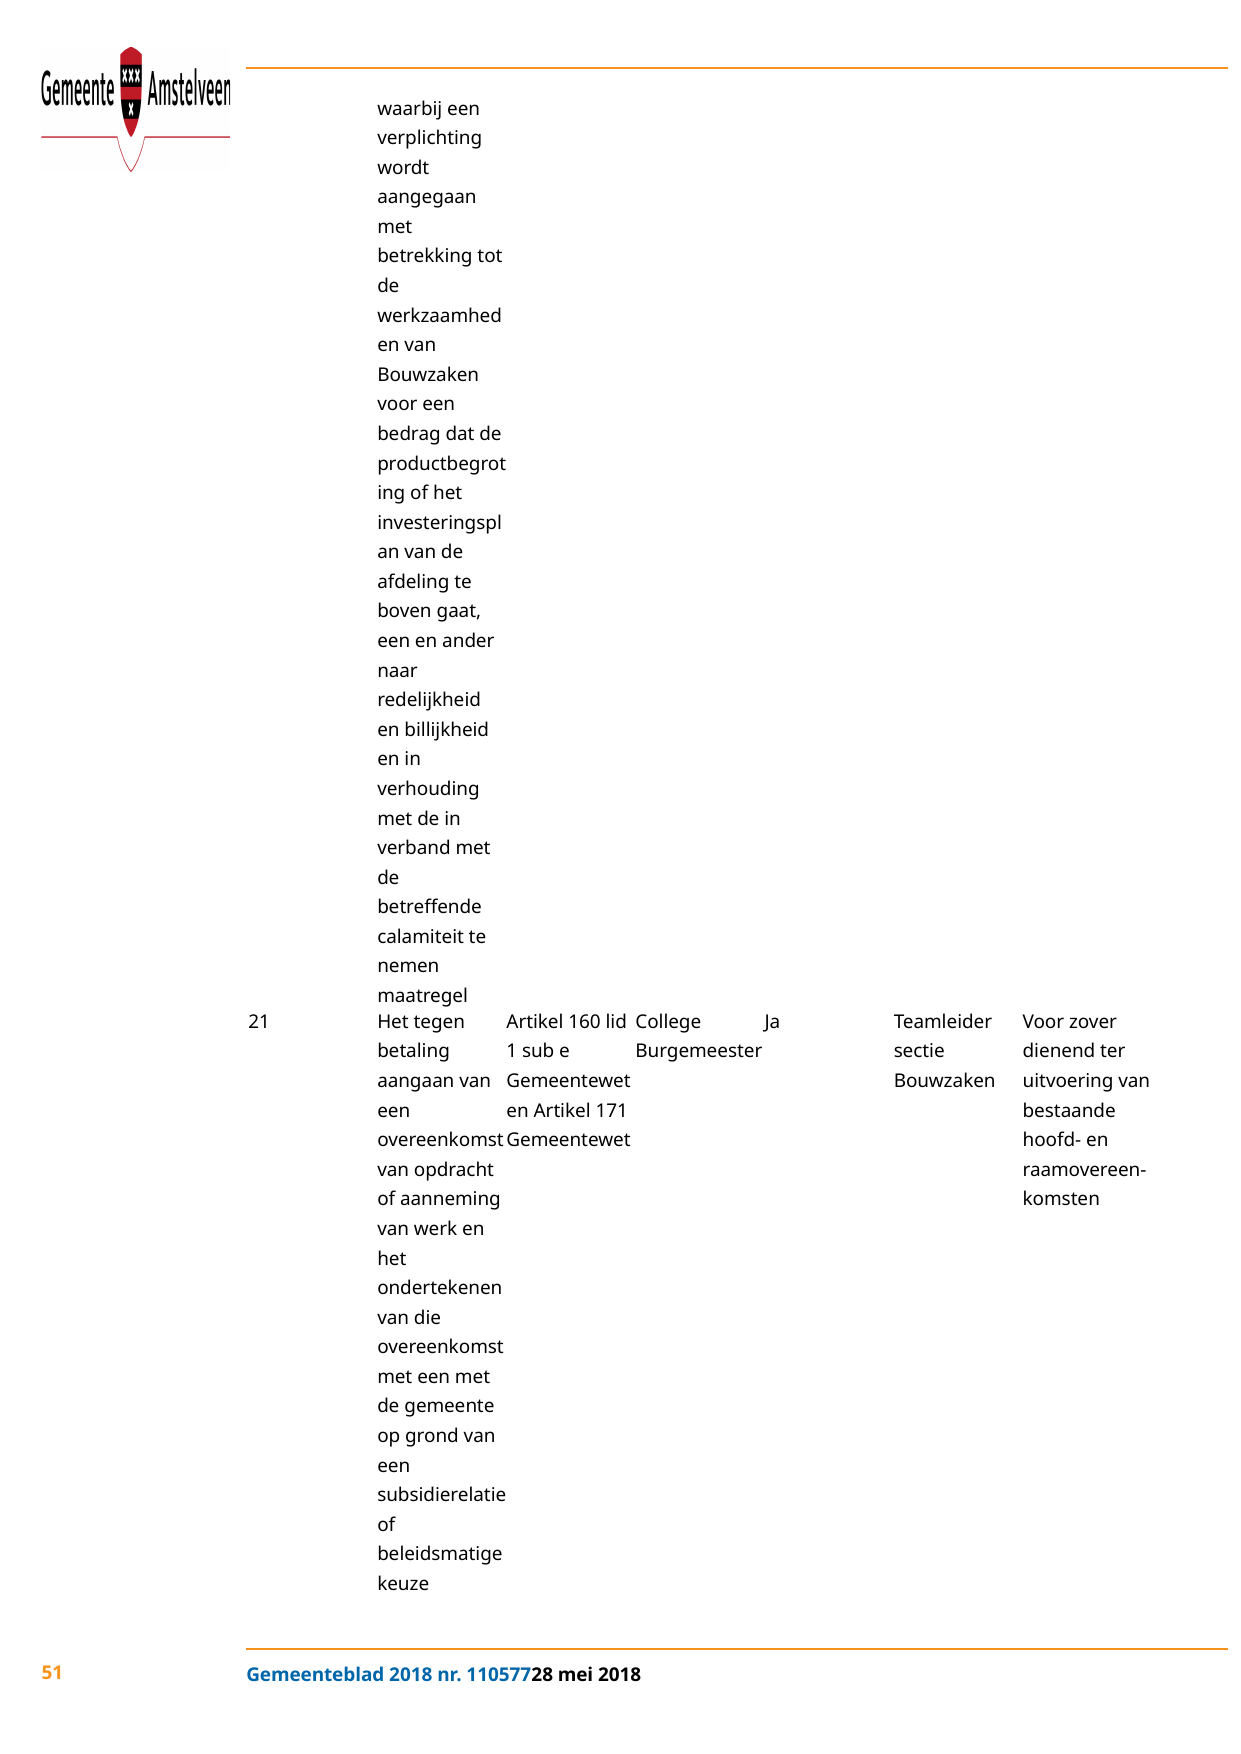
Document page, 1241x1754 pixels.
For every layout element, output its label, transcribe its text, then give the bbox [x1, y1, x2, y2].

table_cell waarbij een verplichting wordt aangegaan met betrekking tot de werkzaamheden van Bouwzaken voor een bedrag dat de productbegroting of het investeringsplan van de afdeling te boven gaat, een en ander naar redelijkheid en billijkheid en in verhouding met de in verband met de betreffende calamiteit te nemen maatregel [377, 95, 506, 1008]
picture [41, 47, 231, 172]
table_cell Voor zover dienend ter uitvoering van bestaande hoofd- en raamovereen-komsten [1023, 1008, 1152, 1596]
table_cell [894, 95, 1022, 1008]
table_cell [635, 95, 764, 1008]
table_cell 21 [248, 1008, 377, 1596]
table_cell [248, 95, 377, 1008]
table_cell Ja [764, 1008, 893, 1596]
table_cell Het tegen betaling aangaan van een overeenkomst van opdracht of aanneming van werk en het ondertekenen van die overeenkomst met een met de gemeente op grond van een subsidierelatie of beleidsmatige keuze [377, 1008, 506, 1596]
table_cell Teamleider sectie Bouwzaken [894, 1008, 1022, 1596]
table_cell Artikel 160 lid 1 sub e Gemeentewet en Artikel 171 Gemeentewet [506, 1008, 635, 1596]
table_cell [1023, 95, 1152, 1008]
table_cell [764, 95, 893, 1008]
table_cell College Burgemeester [635, 1008, 764, 1596]
table_cell [506, 95, 635, 1008]
